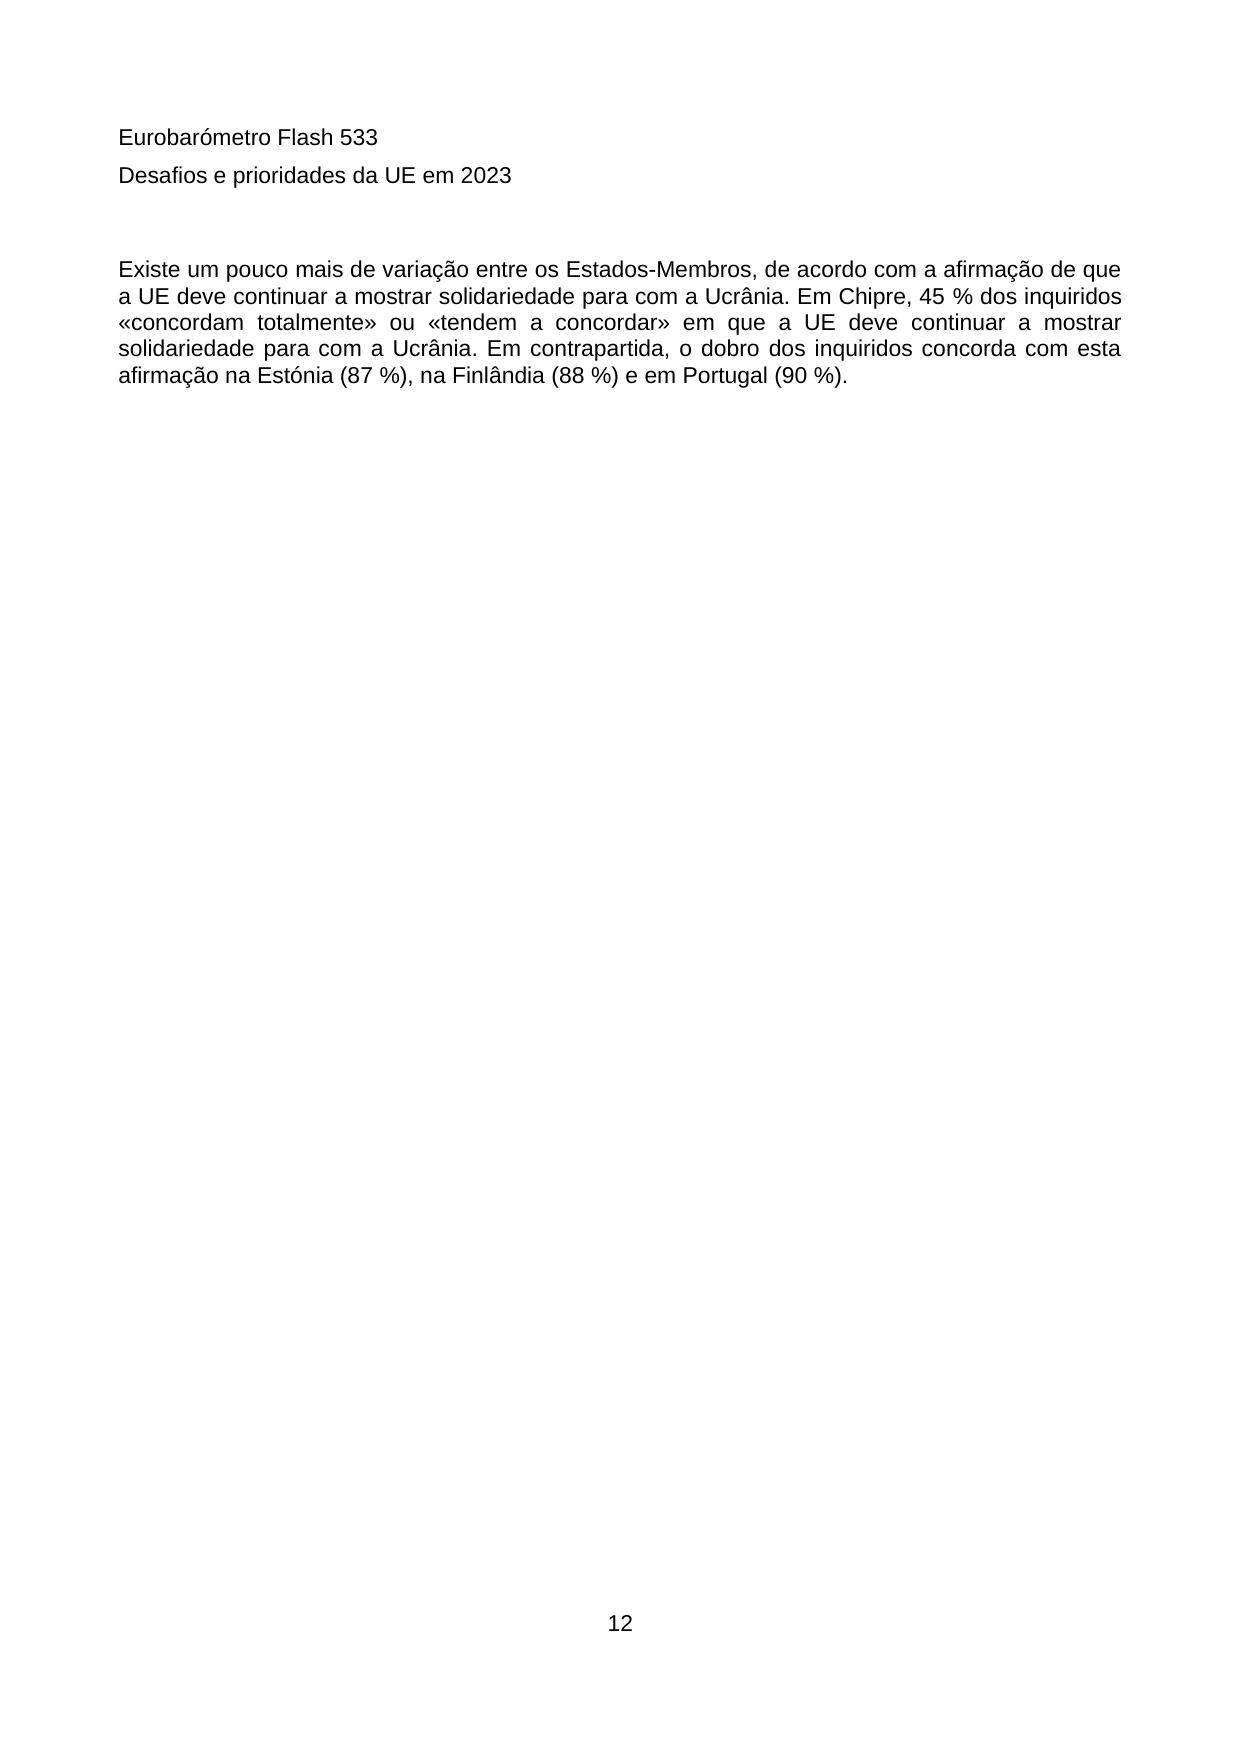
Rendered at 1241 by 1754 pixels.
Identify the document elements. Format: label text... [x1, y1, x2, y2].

text Existe um pouco mais de variação entre os Estados-Membros, de acordo com a afirmação de que a UE deve continuar a mostrar solidariedade para com a Ucrânia. Em Chipre, 45 % dos inquiridos «concordam totalmente» ou «tendem a concordar» em que a UE deve continuar a mostrar solidariedade para com a Ucrânia. Em contrapartida, o dobro dos inquiridos concorda com esta afirmação na Estónia (87 %), na Finlândia (88 %) e em Portugal (90 %). [118, 256, 1122, 388]
